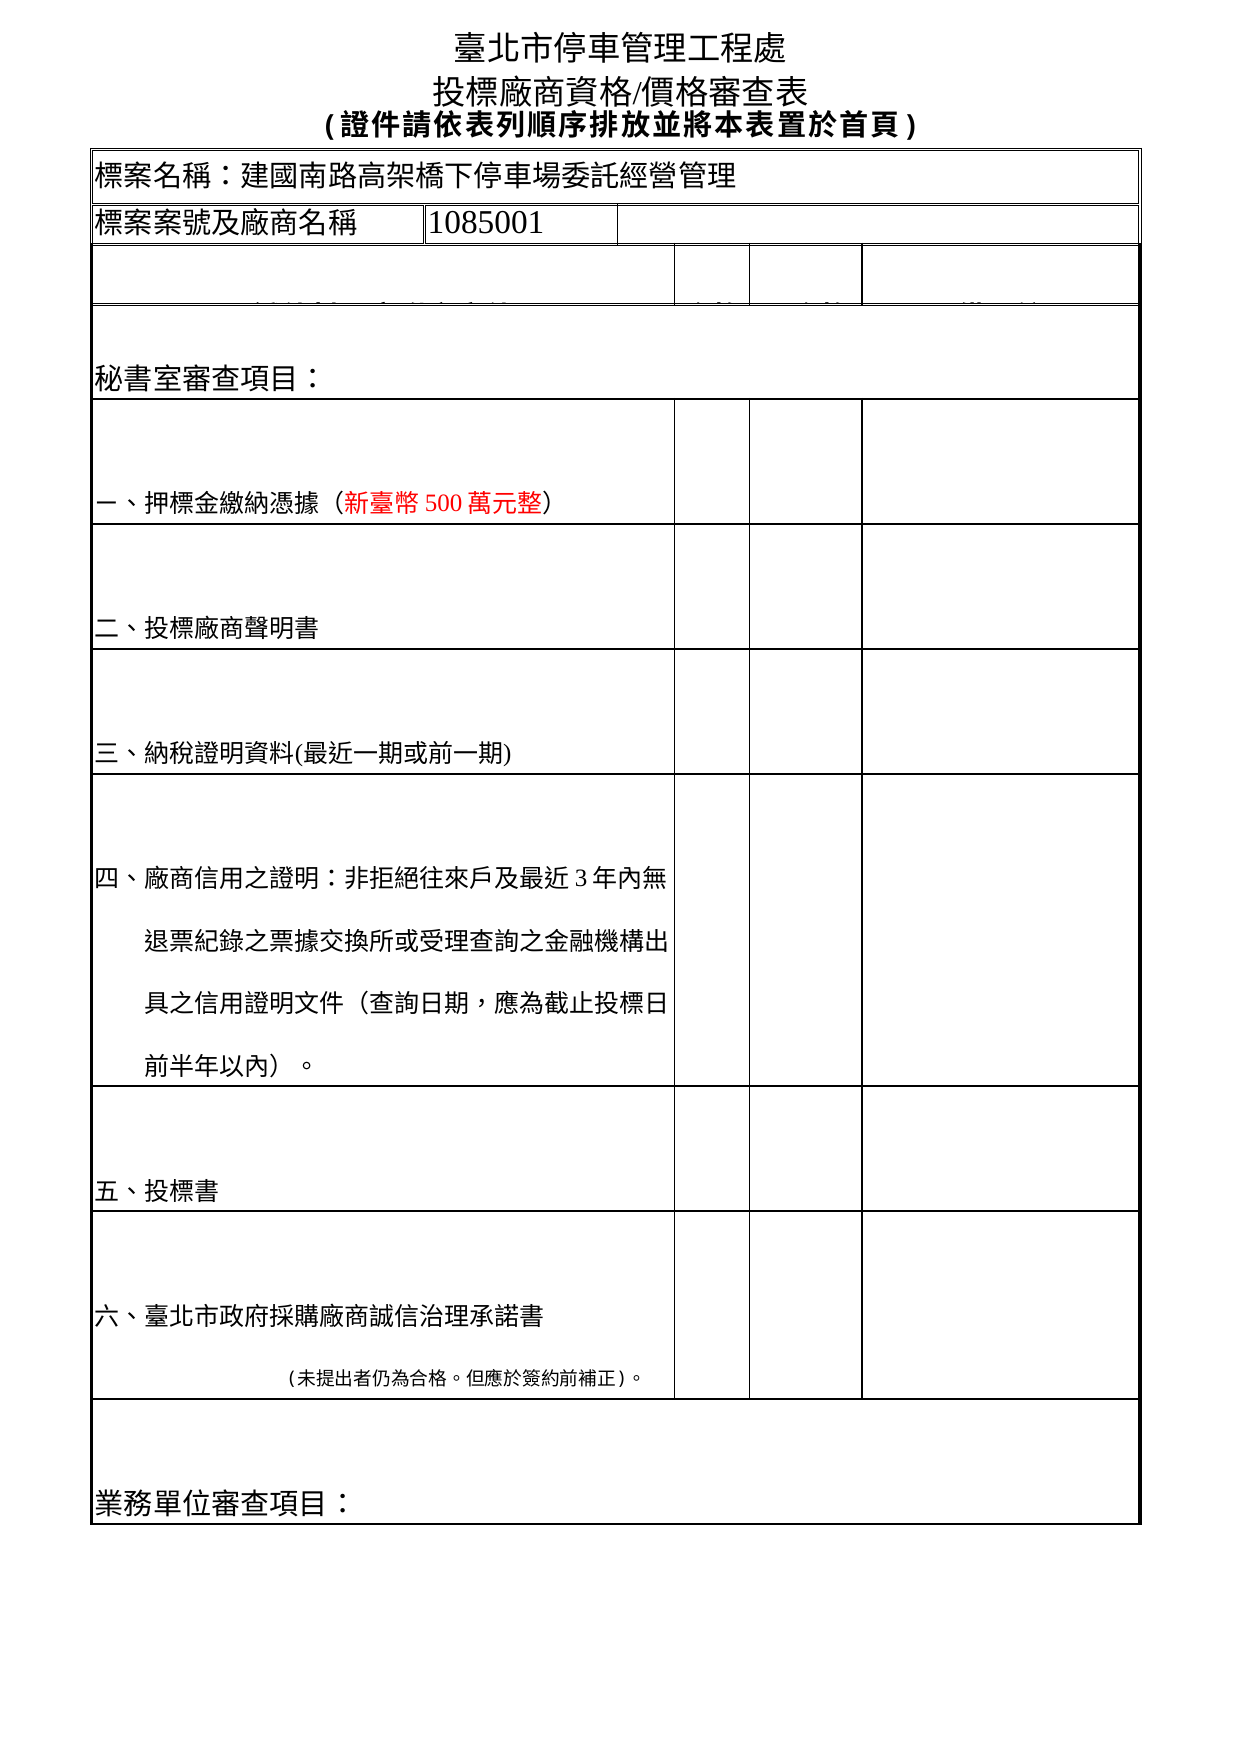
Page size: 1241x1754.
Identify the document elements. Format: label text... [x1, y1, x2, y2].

table_cell [750, 400, 861, 523]
text 臺北市停車管理工程處 [59, 35, 1181, 67]
text 投標廠商資格/價格審查表 [59, 79, 1181, 110]
table_cell 五、投標書 [93, 1087, 674, 1210]
table_cell ㄧ、押標金繳納憑據（新臺幣500萬元整） [93, 400, 674, 523]
table_cell 六、臺北市政府採購廠商誠信治理承諾書 (未提出者仍為合格。但應於簽約前補正)。 [93, 1212, 674, 1398]
table_cell [750, 775, 861, 1085]
table_cell [675, 1087, 749, 1210]
table_cell 秘書室審查項目： [93, 306, 1138, 398]
table_cell [675, 525, 749, 648]
table_header 標案名稱：建國南路高架橋下停車場委託經營管理 [93, 151, 1138, 203]
text (證件請依表列順序排放並將本表置於首頁) [59, 110, 1181, 142]
table_cell [863, 1212, 1138, 1398]
table_cell [863, 650, 1138, 773]
table_cell 備 註 [863, 246, 1138, 303]
table_cell [675, 650, 749, 773]
table_cell [750, 1087, 861, 1210]
table_cell 不合格 [750, 246, 861, 303]
table_cell [863, 775, 1138, 1085]
table_cell [863, 400, 1138, 523]
table_cell [675, 1212, 749, 1398]
table_cell 四、廠商信用之證明：非拒絕往來戶及最近3年內無退票紀錄之票據交換所或受理查詢之金融機構出具之信用證明文件（查詢日期，應為截止投標日前半年以內）。 [93, 775, 674, 1085]
table_cell [750, 650, 861, 773]
table_cell 二、投標廠商聲明書 [93, 525, 674, 648]
table_cell [675, 400, 749, 523]
table_cell [863, 1087, 1138, 1210]
table_cell 標案案號及廠商名稱 [93, 206, 423, 243]
table_cell 三、納稅證明資料(最近一期或前一期) [93, 650, 674, 773]
table_cell [750, 1212, 861, 1398]
table_cell [863, 525, 1138, 648]
table_cell [618, 206, 1138, 243]
table_cell 業務單位審查項目： [93, 1400, 1138, 1523]
table_cell [675, 775, 749, 1085]
table_cell 證件封內應附之文件 [93, 246, 674, 303]
table_cell 合格 [675, 246, 749, 303]
table_cell [750, 525, 861, 648]
table_cell 1085001 [426, 206, 617, 243]
